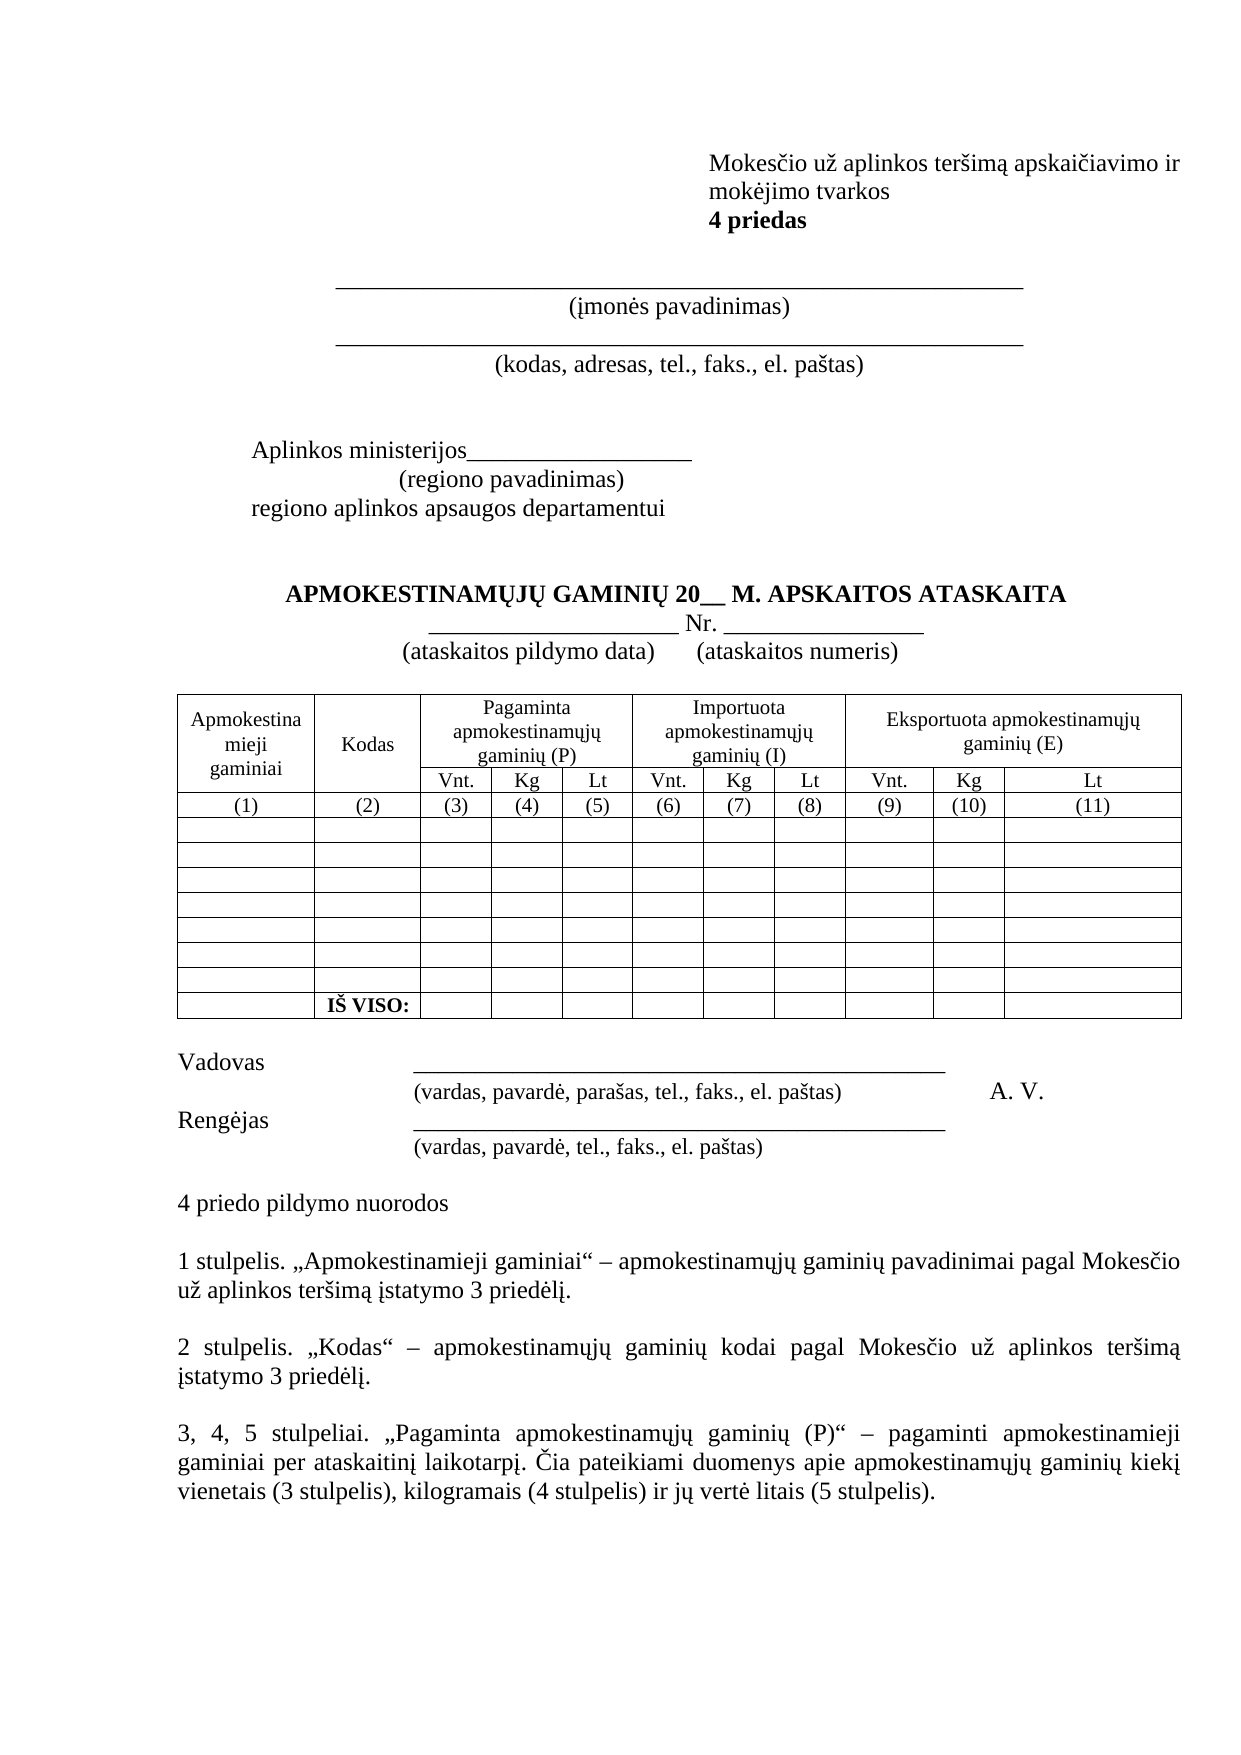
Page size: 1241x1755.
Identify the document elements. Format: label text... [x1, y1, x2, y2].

text (vardas, pavardė, tel., faks., el. paštas) [177, 1133, 1181, 1160]
text Vadovas [177, 1047, 1181, 1076]
table_cell [633, 943, 703, 967]
table_cell [563, 893, 632, 917]
table_cell [492, 943, 562, 967]
table_cell [633, 893, 703, 917]
text Rengėjas [177, 1105, 1181, 1133]
table_cell [178, 818, 314, 842]
table_cell [633, 868, 703, 892]
table_cell Kg [492, 768, 562, 792]
table_cell [421, 843, 491, 867]
table_cell (6) [633, 793, 703, 817]
table_header Kodas [315, 695, 420, 792]
table_cell [178, 943, 314, 967]
text (vardas, pavardė, parašas, tel., faks., el. paštas) A. V. [177, 1076, 1181, 1105]
table_cell [178, 968, 314, 992]
table_header Importuota apmokestinamųjų gaminių (I) [633, 695, 845, 767]
text regiono aplinkos apsaugos departamentui [177, 493, 1181, 521]
table_cell [934, 993, 1004, 1017]
table_cell [775, 918, 845, 942]
text 3, 4, 5 stulpeliai. „Pagaminta apmokestinamųjų gaminių (P)“ – pagaminti apmokestinamieji gaminiai per ataskaitinį laikotarpį. Čia pateikiami duomenys apie apmokestinamųjų gaminių kiekį vienetais (3 stulpelis), kilogramais (4 stulpelis) ir jų vertė litais (5 stulpelis). [177, 1418, 1181, 1505]
table_cell [775, 818, 845, 842]
table_cell [563, 918, 632, 942]
table_cell (3) [421, 793, 491, 817]
table_cell [846, 893, 933, 917]
table_cell [1005, 918, 1181, 942]
table_cell [315, 943, 420, 967]
table_cell (4) [492, 793, 562, 817]
text 2 stulpelis. „Kodas“ – apmokestinamųjų gaminių kodai pagal Mokesčio už aplinkos teršimą įstatymo 3 priedėlį. [177, 1332, 1181, 1390]
table_cell [1005, 893, 1181, 917]
table_cell [563, 868, 632, 892]
table_cell [178, 868, 314, 892]
text (įmonės pavadinimas) [177, 291, 1181, 320]
table_cell [934, 918, 1004, 942]
table_cell [178, 993, 314, 1017]
table_cell [934, 943, 1004, 967]
table_cell [492, 818, 562, 842]
table_cell [563, 968, 632, 992]
table_cell [1005, 843, 1181, 867]
table_cell (11) [1005, 793, 1181, 817]
text Mokesčio už aplinkos teršimą apskaičiavimo ir [177, 148, 1181, 176]
table_cell [315, 818, 420, 842]
table_cell [934, 843, 1004, 867]
table_cell Lt [563, 768, 632, 792]
table_cell [492, 868, 562, 892]
table_cell Lt [775, 768, 845, 792]
table_cell [704, 843, 774, 867]
table_cell [492, 918, 562, 942]
table_cell [421, 918, 491, 942]
table_cell [563, 993, 632, 1017]
table_cell [704, 993, 774, 1017]
text 4 priedas [177, 205, 1181, 234]
table_cell [492, 993, 562, 1017]
table_cell [633, 818, 703, 842]
table_cell [775, 843, 845, 867]
table_cell [1005, 818, 1181, 842]
table_cell Vnt. [846, 768, 933, 792]
table_cell [315, 918, 420, 942]
table_cell [421, 868, 491, 892]
table_cell [178, 843, 314, 867]
table_cell (7) [704, 793, 774, 817]
table_cell [775, 968, 845, 992]
table_cell (10) [934, 793, 1004, 817]
table_cell [775, 868, 845, 892]
table_cell [934, 893, 1004, 917]
table_cell [421, 968, 491, 992]
table_cell [421, 943, 491, 967]
text 4 priedo pildymo nuorodos [177, 1188, 1181, 1217]
table_cell [563, 818, 632, 842]
table_cell [704, 818, 774, 842]
table_cell [492, 843, 562, 867]
table_cell [934, 968, 1004, 992]
text ____________________ Nr. ________________ [177, 608, 1181, 636]
table_cell [846, 968, 933, 992]
table_header Apmokestinamieji gaminiai [178, 695, 314, 792]
table_cell [633, 993, 703, 1017]
table_cell [934, 868, 1004, 892]
text _______________________________________________________ [177, 263, 1181, 291]
text APMOKESTINAMŲJŲ GAMINIŲ 20__ M. APSKAITOS ATASKAITA [177, 579, 1181, 608]
table_cell [178, 918, 314, 942]
text 1 stulpelis. „Apmokestinamieji gaminiai“ – apmokestinamųjų gaminių pavadinimai pagal Mokesčio už aplinkos teršimą įstatymo 3 priedėlį. [177, 1246, 1181, 1303]
table_cell [633, 843, 703, 867]
table_cell [421, 893, 491, 917]
table_cell [633, 968, 703, 992]
table_cell Lt [1005, 768, 1181, 792]
table_cell Kg [934, 768, 1004, 792]
table_cell [315, 968, 420, 992]
table_cell [704, 968, 774, 992]
table_cell [775, 993, 845, 1017]
table_cell [633, 918, 703, 942]
text (kodas, adresas, tel., faks., el. paštas) [177, 349, 1181, 378]
table_cell [775, 893, 845, 917]
table_cell [846, 943, 933, 967]
table_cell [1005, 943, 1181, 967]
table_cell [704, 868, 774, 892]
table_cell IŠ VISO: [315, 993, 420, 1017]
text Aplinkos ministerijos__________________ [177, 435, 1181, 464]
table_cell [1005, 868, 1181, 892]
table_cell [315, 868, 420, 892]
table_cell [492, 893, 562, 917]
table_header Eksportuota apmokestinamųjų gaminių (E) [846, 695, 1181, 767]
table_cell [846, 918, 933, 942]
table_cell (8) [775, 793, 845, 817]
table_cell [846, 818, 933, 842]
table_cell [315, 893, 420, 917]
table_cell (1) [178, 793, 314, 817]
table_cell (5) [563, 793, 632, 817]
table_cell [421, 993, 491, 1017]
table_cell Kg [704, 768, 774, 792]
table_cell [563, 843, 632, 867]
table_cell [704, 943, 774, 967]
table_cell [775, 943, 845, 967]
text (regiono pavadinimas) [177, 464, 1181, 493]
table_cell [1005, 968, 1181, 992]
text _______________________________________________________ [177, 320, 1181, 349]
table_cell [563, 943, 632, 967]
table_cell Vnt. [633, 768, 703, 792]
text (ataskaitos pildymo data) (ataskaitos numeris) [177, 636, 1181, 665]
table_cell [846, 993, 933, 1017]
table_header Pagaminta apmokestinamųjų gaminių (P) [421, 695, 632, 767]
text mokėjimo tvarkos [177, 176, 1181, 205]
table_cell [846, 843, 933, 867]
table_cell [315, 843, 420, 867]
table_cell [178, 893, 314, 917]
table_cell [421, 818, 491, 842]
table_cell [1005, 993, 1181, 1017]
table_cell [704, 893, 774, 917]
table_cell [846, 868, 933, 892]
table_cell [492, 968, 562, 992]
table_cell Vnt. [421, 768, 491, 792]
table_cell [704, 918, 774, 942]
table_cell (9) [846, 793, 933, 817]
table_cell (2) [315, 793, 420, 817]
table_cell [934, 818, 1004, 842]
